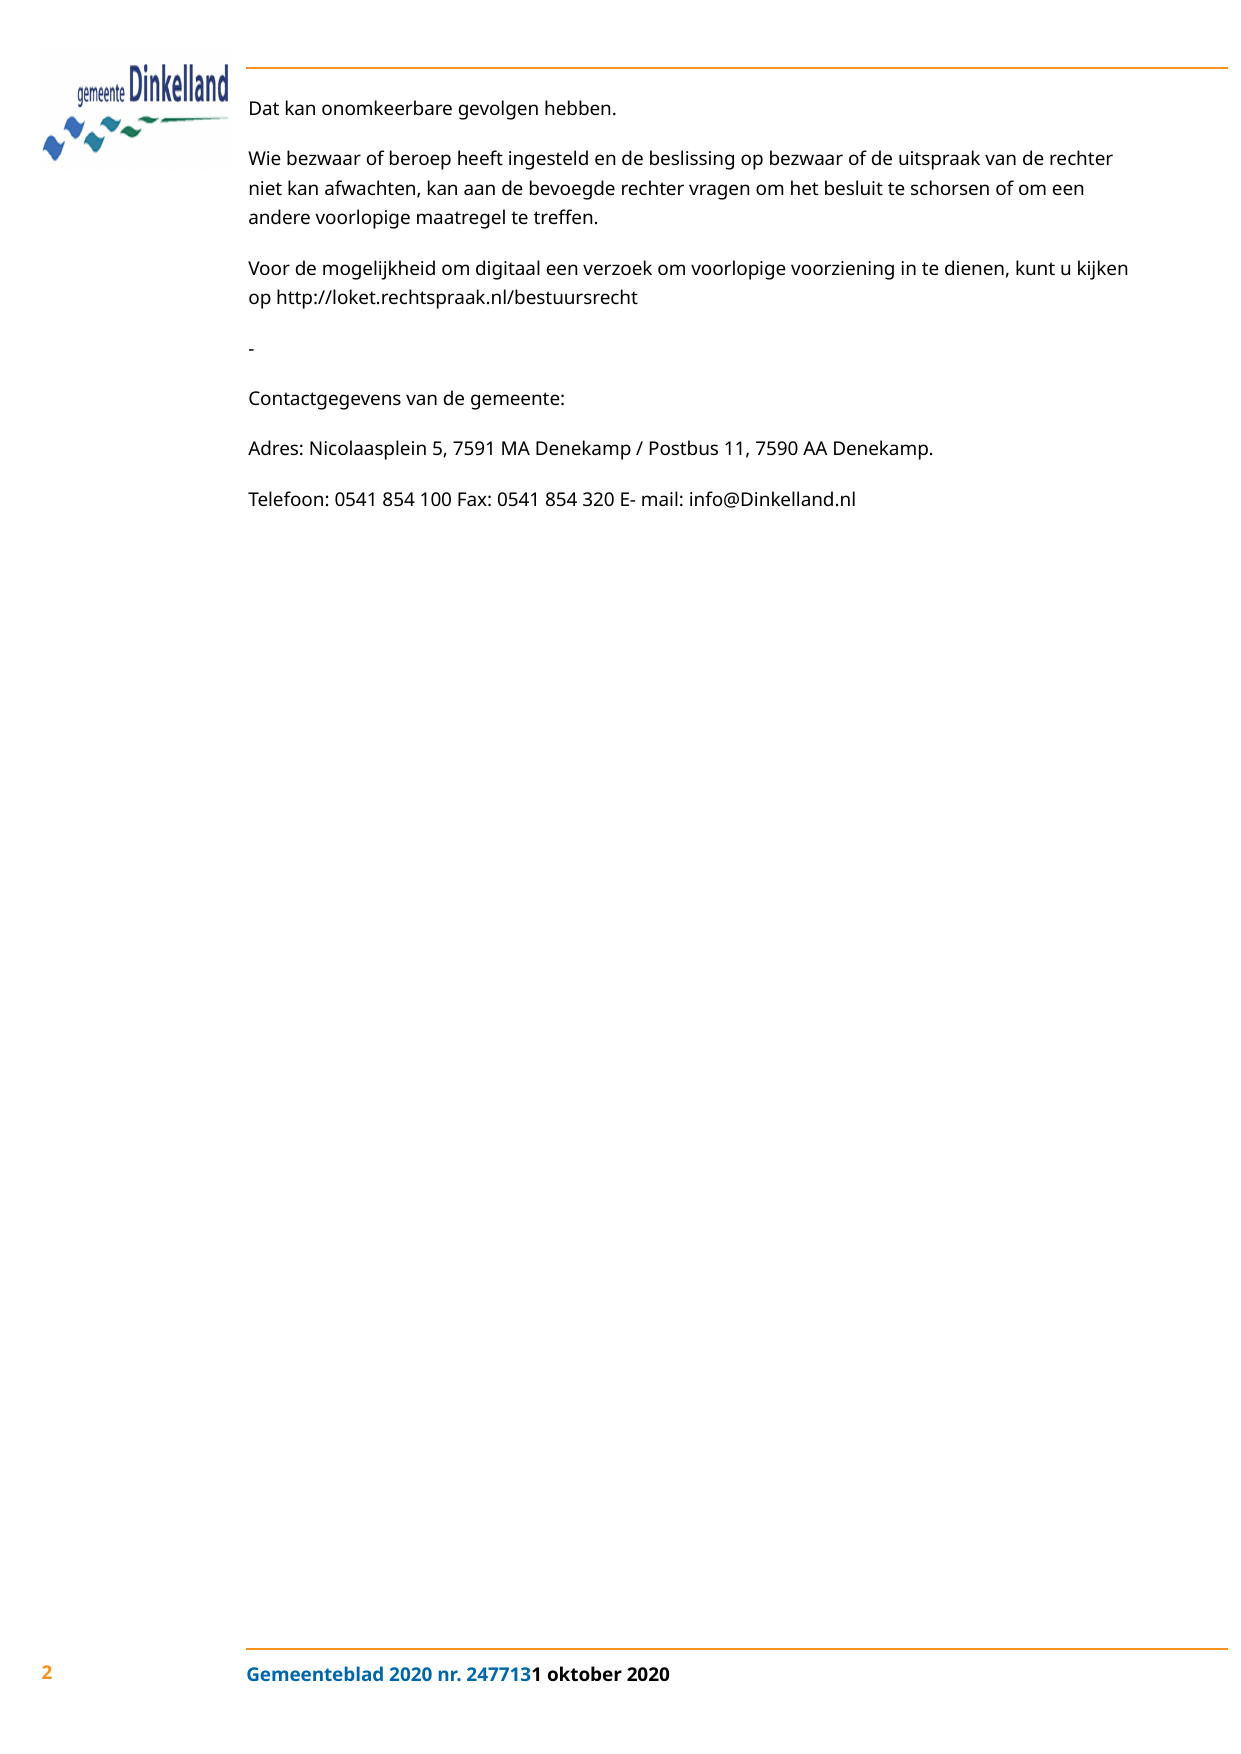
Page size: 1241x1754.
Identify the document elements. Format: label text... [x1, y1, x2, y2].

text Telefoon: 0541 854 100 Fax: 0541 854 320 E- mail: info@Dinkelland.nl [248, 486, 1152, 512]
text Voor de mogelijkheid om digitaal een verzoek om voorlopige voorziening in te dienen, kunt u kijken op http://loket.rechtspraak.nl/bestuursrecht [248, 255, 1152, 310]
text Dat kan onomkeerbare gevolgen hebben. [248, 95, 1152, 121]
picture [41, 47, 231, 172]
text Wie bezwaar of beroep heeft ingesteld en de beslissing op bezwaar of de uitspraak van de rechter niet kan afwachten, kan aan de bevoegde rechter vragen om het besluit te schorsen of om een andere voorlopige maatregel te treffen. [248, 145, 1152, 230]
text Contactgegevens van de gemeente: [248, 385, 1152, 411]
text Adres: Nicolaasplein 5, 7591 MA Denekamp / Postbus 11, 7590 AA Denekamp. [248, 436, 1152, 461]
text - [248, 335, 1152, 361]
